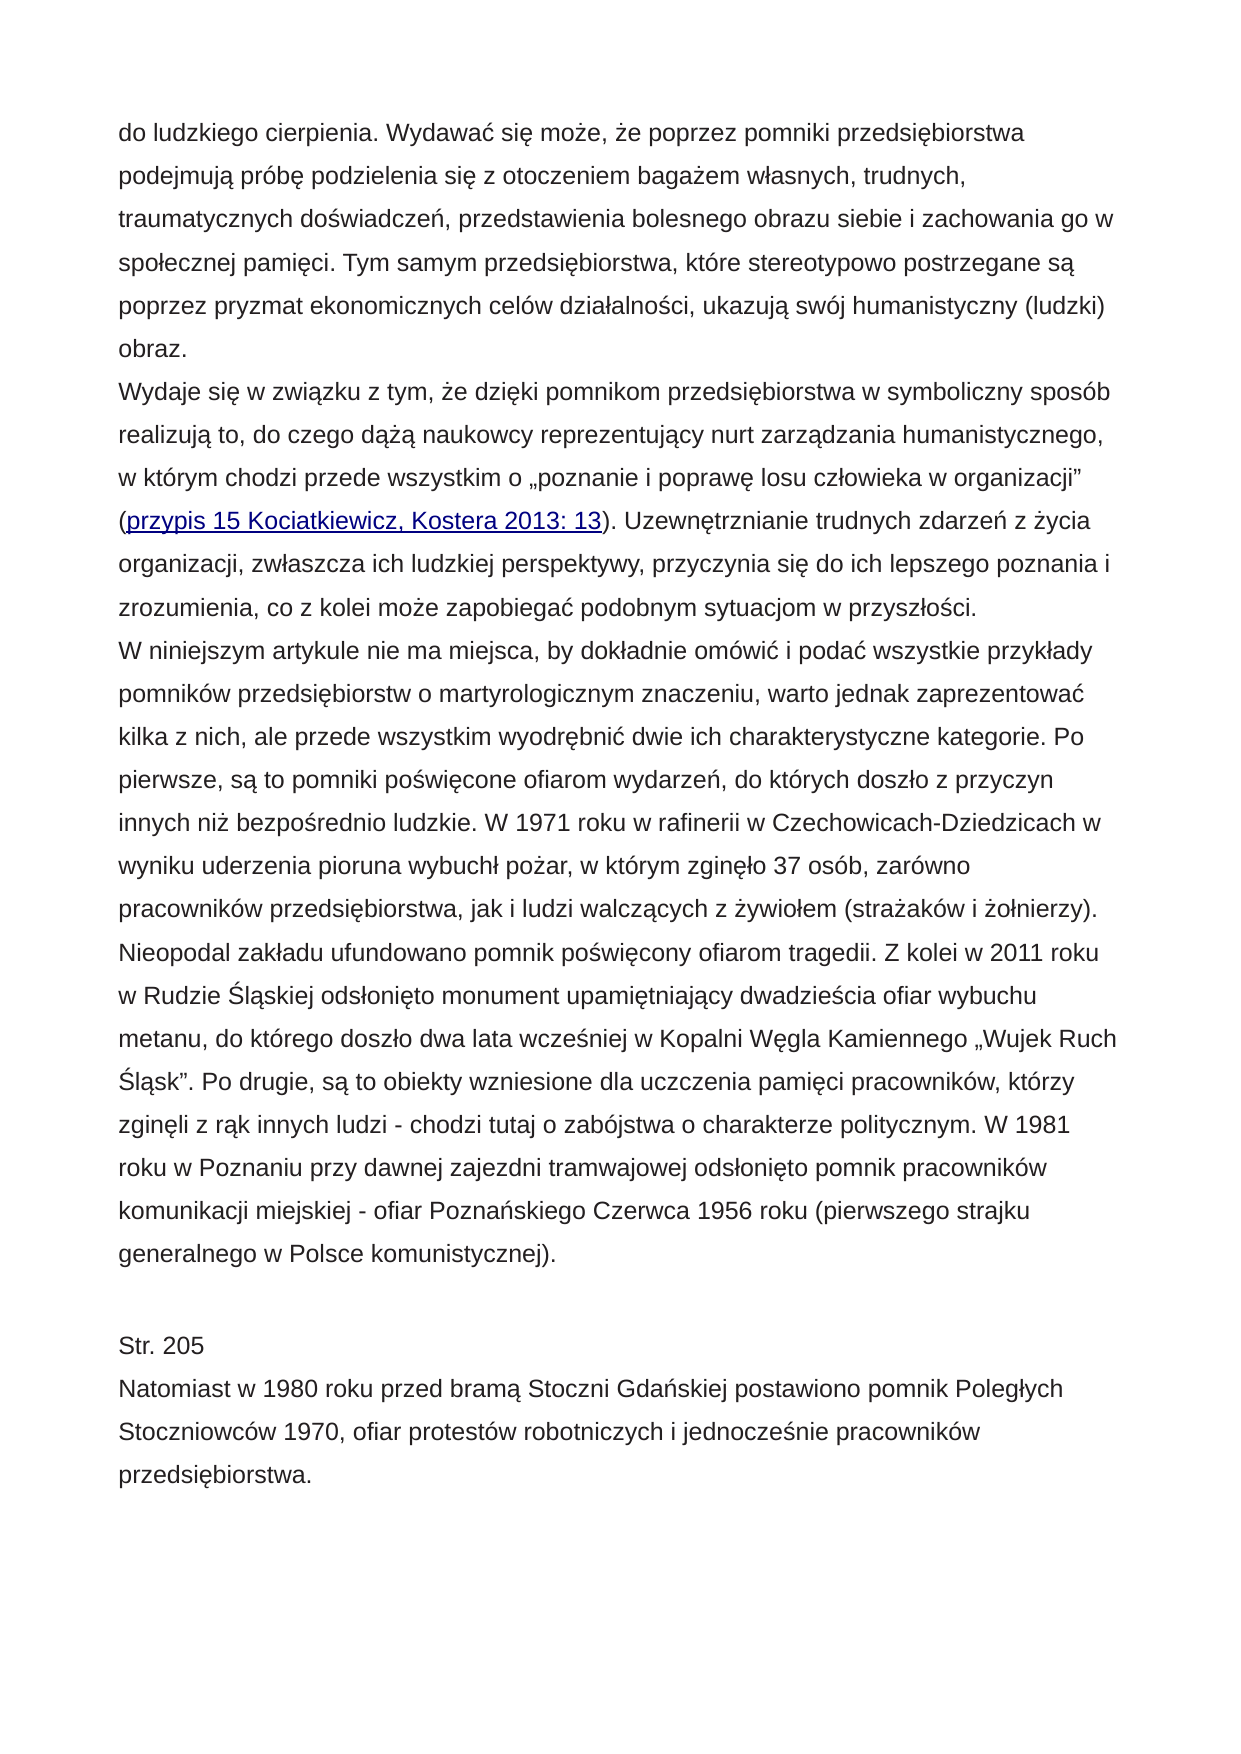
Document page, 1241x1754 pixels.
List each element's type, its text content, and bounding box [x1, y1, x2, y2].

text Wydaje się w związku z tym, że dzięki pomnikom przedsiębiorstwa w symboliczny sposób realizują to, do czego dążą naukowcy reprezentujący nurt zarządzania humanistycznego, w którym chodzi przede wszystkim o „poznanie i poprawę losu człowieka w organizacji” (przypis 15 Kociatkiewicz, Kostera 2013: 13). Uzewnętrznianie trudnych zdarzeń z życia organizacji, zwłaszcza ich ludzkiej perspektywy, przyczynia się do ich lepszego poznania i zrozumienia, co z kolei może zapobiegać podobnym sytuacjom w przyszłości. [118, 377, 1122, 621]
text do ludzkiego cierpienia. Wydawać się może, że poprzez pomniki przedsiębiorstwa podejmują próbę podzielenia się z otoczeniem bagażem własnych, trudnych, traumatycznych doświadczeń, przedstawienia bolesnego obrazu siebie i zachowania go w społecznej pamięci. Tym samym przedsiębiorstwa, które stereotypowo postrzegane są poprzez pryzmat ekonomicznych celów działalności, ukazują swój humanistyczny (ludzki) obraz. [118, 118, 1122, 362]
text Natomiast w 1980 roku przed bramą Stoczni Gdańskiej postawiono pomnik Poległych Stoczniowców 1970, ofiar protestów robotniczych i jednocześnie pracowników przedsiębiorstwa. [118, 1374, 1122, 1489]
text Str. 205 [118, 1331, 1122, 1360]
text W niniejszym artykule nie ma miejsca, by dokładnie omówić i podać wszystkie przykłady pomników przedsiębiorstw o martyrologicznym znaczeniu, warto jednak zaprezentować kilka z nich, ale przede wszystkim wyodrębnić dwie ich charakterystyczne kategorie. Po pierwsze, są to pomniki poświęcone ofiarom wydarzeń, do których doszło z przyczyn innych niż bezpośrednio ludzkie. W 1971 roku w rafinerii w Czechowicach-Dziedzicach w wyniku uderzenia pioruna wybuchł pożar, w którym zginęło 37 osób, zarówno pracowników przedsiębiorstwa, jak i ludzi walczących z żywiołem (strażaków i żołnierzy). Nieopodal zakładu ufundowano pomnik poświęcony ofiarom tragedii. Z kolei w 2011 roku w Rudzie Śląskiej odsłonięto monument upamiętniający dwadzieścia ofiar wybuchu metanu, do którego doszło dwa lata wcześniej w Kopalni Węgla Kamiennego „Wujek Ruch Śląsk”. Po drugie, są to obiekty wzniesione dla uczczenia pamięci pracowników, którzy zginęli z rąk innych ludzi - chodzi tutaj o zabójstwa o charakterze politycznym. W 1981 roku w Poznaniu przy dawnej zajezdni tramwajowej odsłonięto pomnik pracowników komunikacji miejskiej - ofiar Poznańskiego Czerwca 1956 roku (pierwszego strajku generalnego w Polsce komunistycznej). [118, 636, 1122, 1268]
